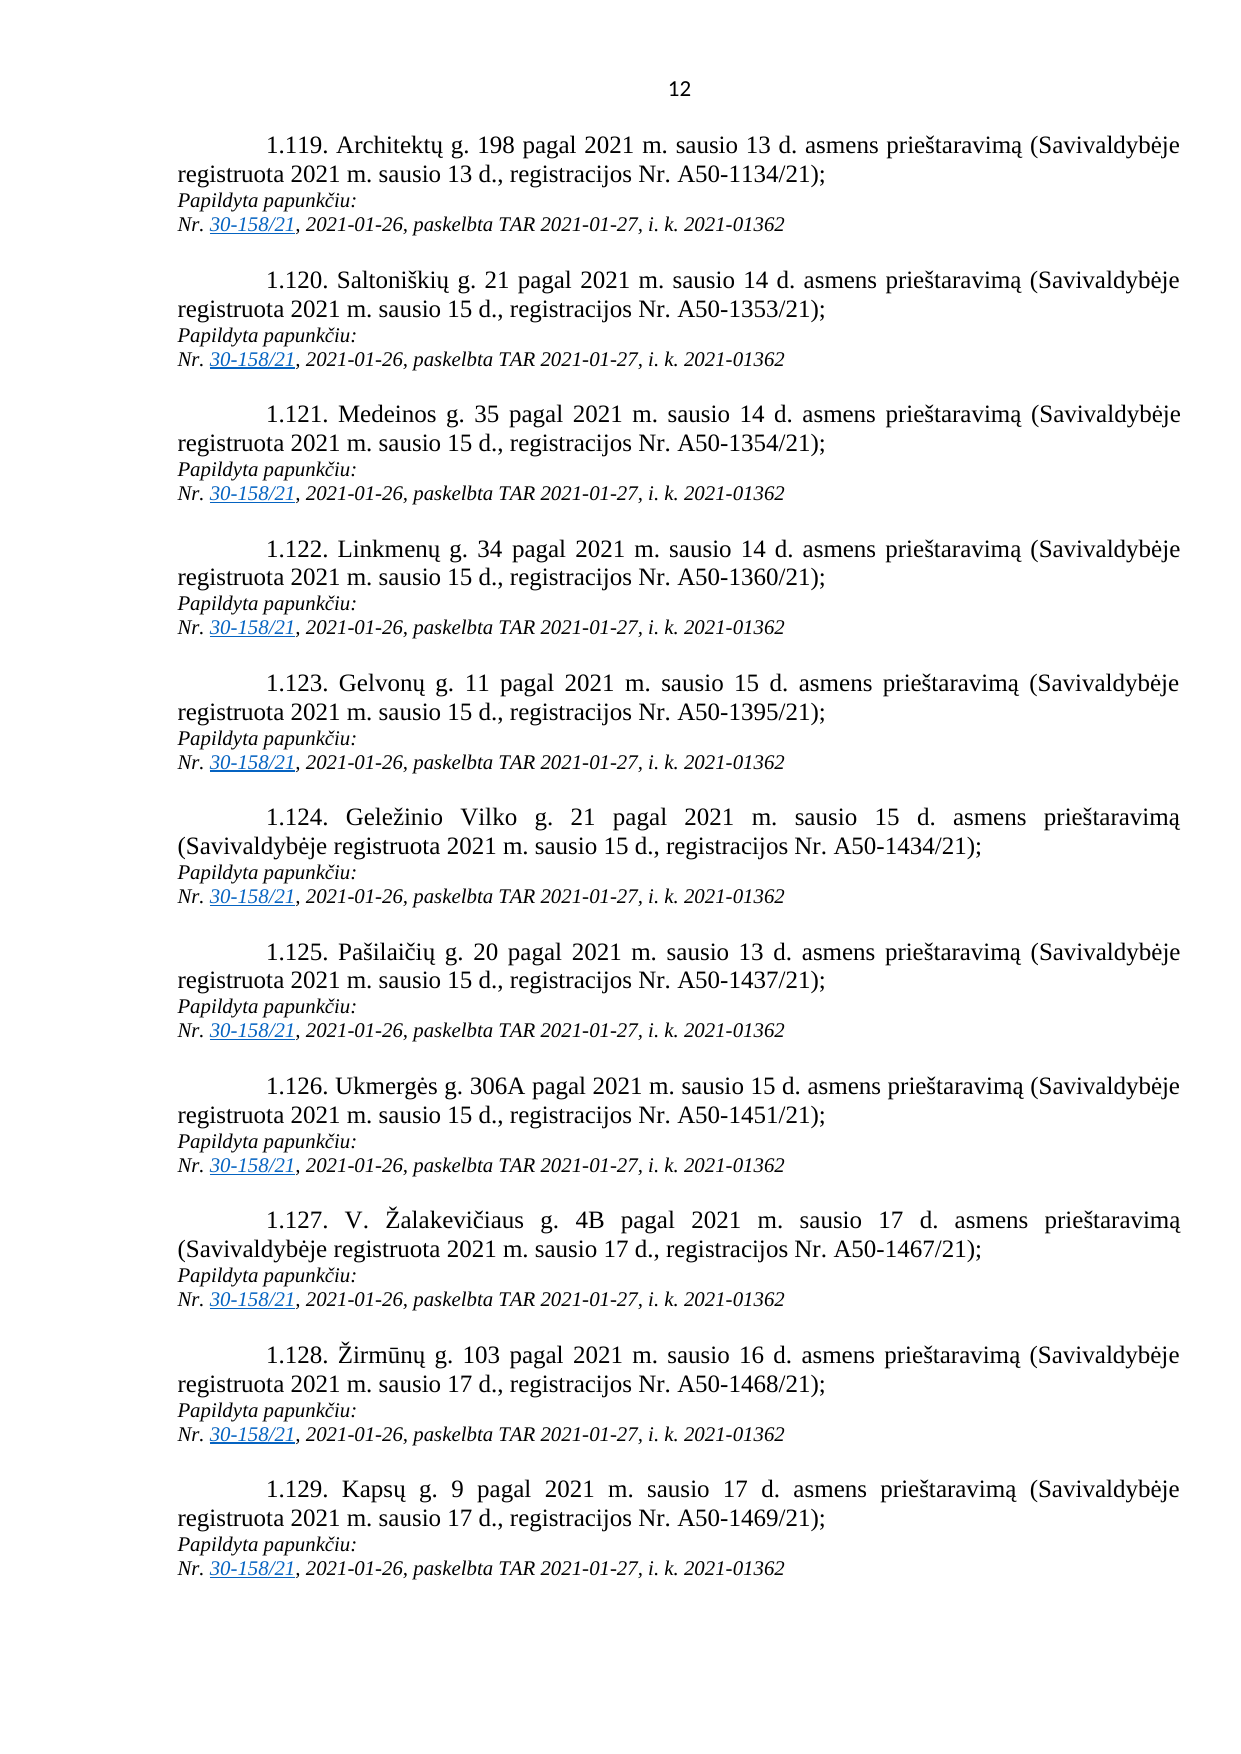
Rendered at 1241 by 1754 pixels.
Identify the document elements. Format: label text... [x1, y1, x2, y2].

text 1.124. Geležinio Vilko g. 21 pagal 2021 m. sausio 15 d. asmens prieštaravimą (Savivaldybėje registruota 2021 m. sausio 15 d., registracijos Nr. A50-1434/21); [177, 802, 1181, 860]
text Nr. 30-158/21, 2021-01-26, paskelbta TAR 2021-01-27, i. k. 2021-01362 [177, 750, 1181, 774]
text 1.123. Gelvonų g. 11 pagal 2021 m. sausio 15 d. asmens prieštaravimą (Savivaldybėje registruota 2021 m. sausio 15 d., registracijos Nr. A50-1395/21); [177, 668, 1181, 726]
text 1.121. Medeinos g. 35 pagal 2021 m. sausio 14 d. asmens prieštaravimą (Savivaldybėje registruota 2021 m. sausio 15 d., registracijos Nr. A50-1354/21); [177, 399, 1181, 457]
text Nr. 30-158/21, 2021-01-26, paskelbta TAR 2021-01-27, i. k. 2021-01362 [177, 1153, 1181, 1177]
text Nr. 30-158/21, 2021-01-26, paskelbta TAR 2021-01-27, i. k. 2021-01362 [177, 1287, 1181, 1311]
text 1.127. V. Žalakevičiaus g. 4B pagal 2021 m. sausio 17 d. asmens prieštaravimą (Savivaldybėje registruota 2021 m. sausio 17 d., registracijos Nr. A50-1467/21); [177, 1206, 1181, 1263]
text Papildyta papunkčiu: [177, 1263, 1181, 1287]
text Papildyta papunkčiu: [177, 322, 1181, 347]
text 1.129. Kapsų g. 9 pagal 2021 m. sausio 17 d. asmens prieštaravimą (Savivaldybėje registruota 2021 m. sausio 17 d., registracijos Nr. A50-1469/21); [177, 1474, 1181, 1532]
text Nr. 30-158/21, 2021-01-26, paskelbta TAR 2021-01-27, i. k. 2021-01362 [177, 347, 1181, 371]
text 1.128. Žirmūnų g. 103 pagal 2021 m. sausio 16 d. asmens prieštaravimą (Savivaldybėje registruota 2021 m. sausio 17 d., registracijos Nr. A50-1468/21); [177, 1340, 1181, 1397]
text Nr. 30-158/21, 2021-01-26, paskelbta TAR 2021-01-27, i. k. 2021-01362 [177, 884, 1181, 908]
text 1.125. Pašilaičių g. 20 pagal 2021 m. sausio 13 d. asmens prieštaravimą (Savivaldybėje registruota 2021 m. sausio 15 d., registracijos Nr. A50-1437/21); [177, 937, 1181, 994]
text Nr. 30-158/21, 2021-01-26, paskelbta TAR 2021-01-27, i. k. 2021-01362 [177, 1018, 1181, 1042]
text Papildyta papunkčiu: [177, 1532, 1181, 1556]
text Nr. 30-158/21, 2021-01-26, paskelbta TAR 2021-01-27, i. k. 2021-01362 [177, 1422, 1181, 1446]
text Nr. 30-158/21, 2021-01-26, paskelbta TAR 2021-01-27, i. k. 2021-01362 [177, 1556, 1181, 1580]
text Nr. 30-158/21, 2021-01-26, paskelbta TAR 2021-01-27, i. k. 2021-01362 [177, 615, 1181, 639]
text Papildyta papunkčiu: [177, 1129, 1181, 1153]
text Papildyta papunkčiu: [177, 860, 1181, 884]
text 1.126. Ukmergės g. 306A pagal 2021 m. sausio 15 d. asmens prieštaravimą (Savivaldybėje registruota 2021 m. sausio 15 d., registracijos Nr. A50-1451/21); [177, 1071, 1181, 1129]
text Papildyta papunkčiu: [177, 457, 1181, 481]
text Papildyta papunkčiu: [177, 591, 1181, 615]
text Papildyta papunkčiu: [177, 1397, 1181, 1422]
text 1.122. Linkmenų g. 34 pagal 2021 m. sausio 14 d. asmens prieštaravimą (Savivaldybėje registruota 2021 m. sausio 15 d., registracijos Nr. A50-1360/21); [177, 534, 1181, 591]
text Nr. 30-158/21, 2021-01-26, paskelbta TAR 2021-01-27, i. k. 2021-01362 [177, 212, 1181, 236]
text 1.120. Saltoniškių g. 21 pagal 2021 m. sausio 14 d. asmens prieštaravimą (Savivaldybėje registruota 2021 m. sausio 15 d., registracijos Nr. A50-1353/21); [177, 265, 1181, 322]
text Papildyta papunkčiu: [177, 994, 1181, 1018]
text 1.119. Architektų g. 198 pagal 2021 m. sausio 13 d. asmens prieštaravimą (Savivaldybėje registruota 2021 m. sausio 13 d., registracijos Nr. A50-1134/21); [177, 131, 1181, 188]
text Papildyta papunkčiu: [177, 726, 1181, 750]
text Papildyta papunkčiu: [177, 188, 1181, 212]
text Nr. 30-158/21, 2021-01-26, paskelbta TAR 2021-01-27, i. k. 2021-01362 [177, 481, 1181, 505]
